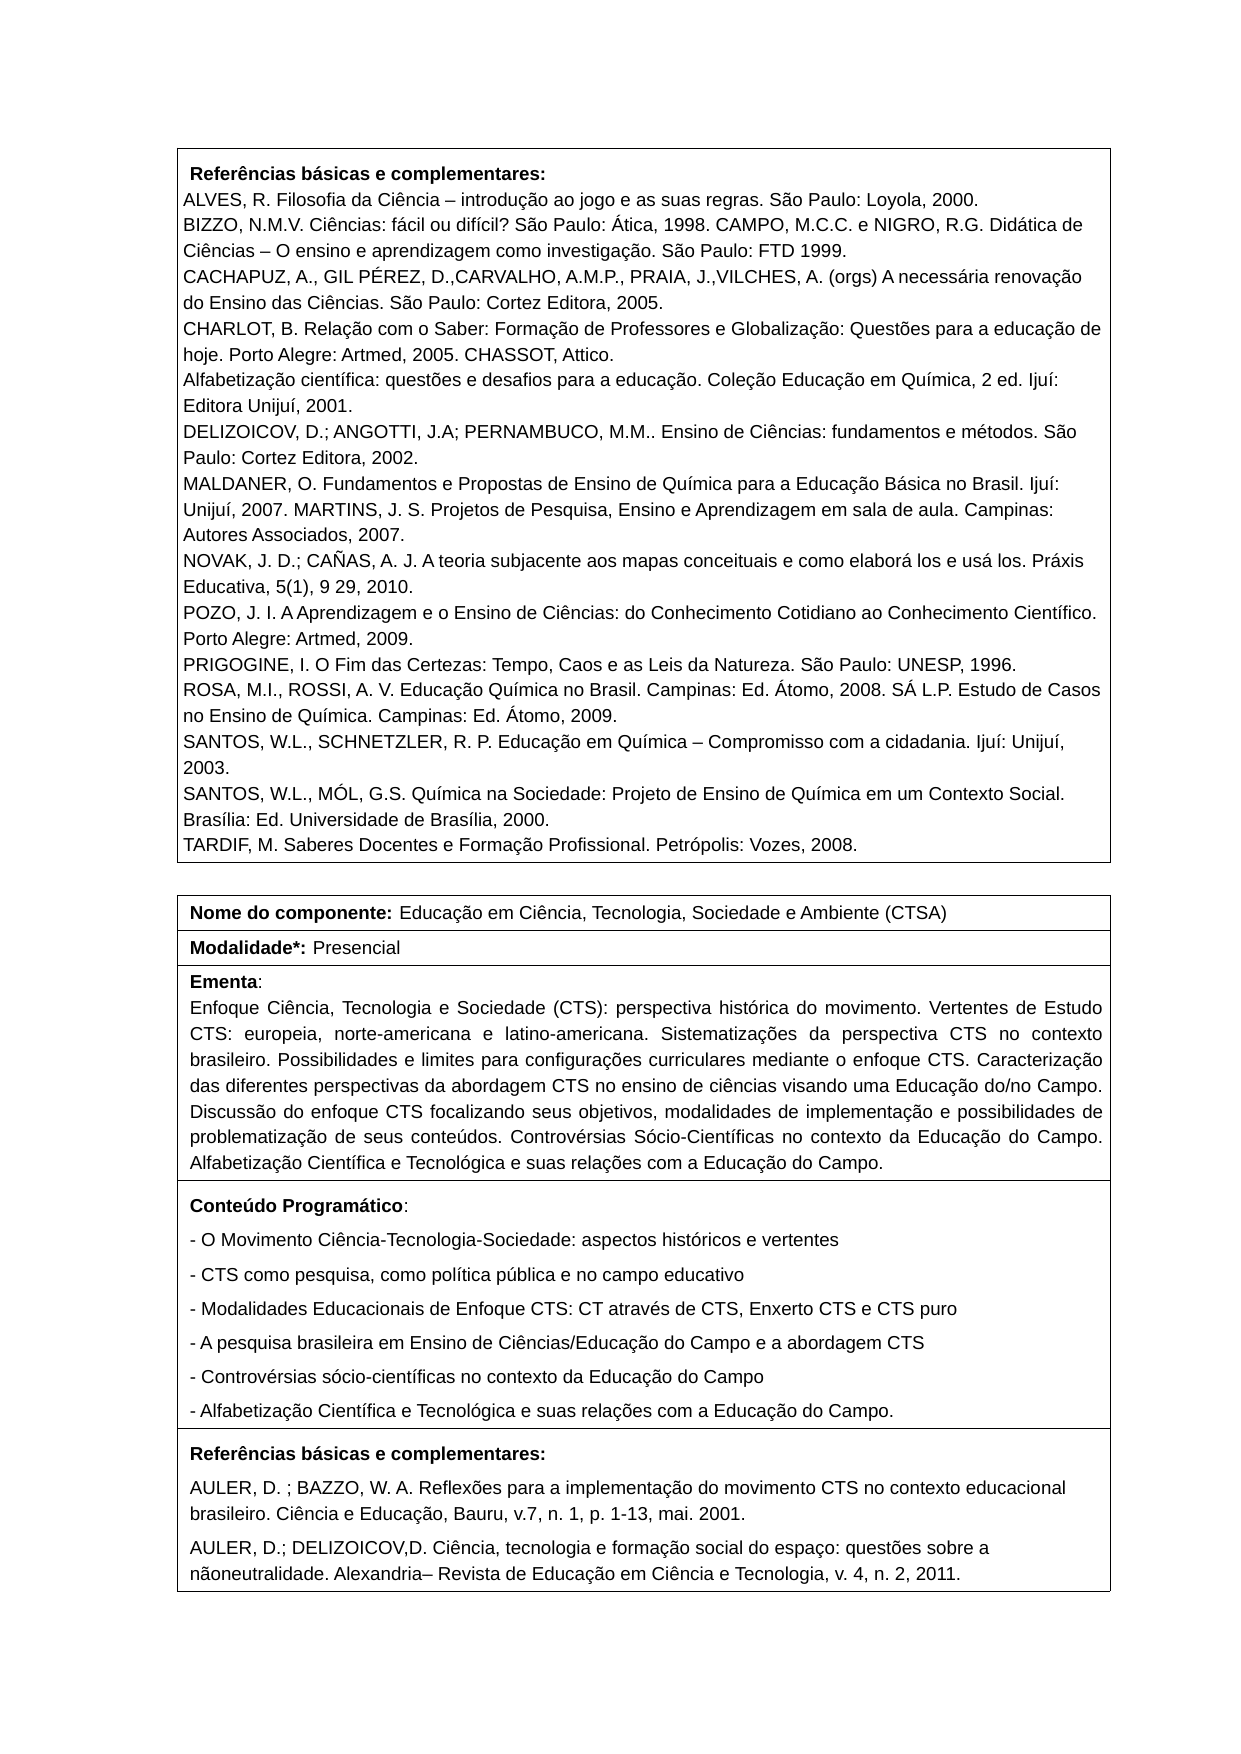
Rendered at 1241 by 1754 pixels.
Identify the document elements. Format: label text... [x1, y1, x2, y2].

table_cell Conteúdo Programático: - O Movimento Ciência-Tecnologia-Sociedade: aspectos históricos e vertentes - CTS como pesquisa, como política pública e no campo educativo - Modalidades Educacionais de Enfoque CTS: CT através de CTS, Enxerto CTS e CTS puro - A pesquisa brasileira em Ensino de Ciências/Educação do Campo e a abordagem CTS - Controvérsias sócio-científicas no contexto da Educação do Campo - Alfabetização Científica e Tecnológica e suas relações com a Educação do Campo. [178, 1181, 1110, 1428]
table_cell Referências básicas e complementares: ALVES, R. Filosofia da Ciência – introdução ao jogo e as suas regras. São Paulo: Loyola, 2000. BIZZO, N.M.V. Ciências: fácil ou difícil? São Paulo: Ática, 1998. CAMPO, M.C.C. e NIGRO, R.G. Didática de Ciências – O ensino e aprendizagem como investigação. São Paulo: FTD 1999. CACHAPUZ, A., GIL PÉREZ, D.,CARVALHO, A.M.P., PRAIA, J.,VILCHES, A. (orgs) A necessária renovação do Ensino das Ciências. São Paulo: Cortez Editora, 2005. CHARLOT, B. Relação com o Saber: Formação de Professores e Globalização: Questões para a educação de hoje. Porto Alegre: Artmed, 2005. CHASSOT, Attico. Alfabetização científica: questões e desafios para a educação. Coleção Educação em Química, 2 ed. Ijuí: Editora Unijuí, 2001. DELIZOICOV, D.; ANGOTTI, J.A; PERNAMBUCO, M.M.. Ensino de Ciências: fundamentos e métodos. São Paulo: Cortez Editora, 2002. MALDANER, O. Fundamentos e Propostas de Ensino de Química para a Educação Básica no Brasil. Ijuí: Unijuí, 2007. MARTINS, J. S. Projetos de Pesquisa, Ensino e Aprendizagem em sala de aula. Campinas: Autores Associados, 2007. NOVAK, J. D.; CAÑAS, A. J. A teoria subjacente aos mapas conceituais e como elaborá los e usá los. Práxis Educativa, 5(1), 9 29, 2010. POZO, J. I. A Aprendizagem e o Ensino de Ciências: do Conhecimento Cotidiano ao Conhecimento Científico. Porto Alegre: Artmed, 2009. PRIGOGINE, I. O Fim das Certezas: Tempo, Caos e as Leis da Natureza. São Paulo: UNESP, 1996. ROSA, M.I., ROSSI, A. V. Educação Química no Brasil. Campinas: Ed. Átomo, 2008. SÁ L.P. Estudo de Casos no Ensino de Química. Campinas: Ed. Átomo, 2009. SANTOS, W.L., SCHNETZLER, R. P. Educação em Química – Compromisso com a cidadania. Ijuí: Unijuí, 2003. SANTOS, W.L., MÓL, G.S. Química na Sociedade: Projeto de Ensino de Química em um Contexto Social. Brasília: Ed. Universidade de Brasília, 2000. TARDIF, M. Saberes Docentes e Formação Profissional. Petrópolis: Vozes, 2008. [178, 149, 1110, 862]
table_cell Referências básicas e complementares: AULER, D. ; BAZZO, W. A. Reflexões para a implementação do movimento CTS no contexto educacional brasileiro. Ciência e Educação, Bauru, v.7, n. 1, p. 1-13, mai. 2001. AULER, D.; DELIZOICOV,D. Ciência, tecnologia e formação social do espaço: questões sobre a nãoneutralidade. Alexandria– Revista de Educação em Ciência e Tecnologia, v. 4, n. 2, 2011. [178, 1429, 1110, 1591]
table_header Nome do componente: Educação em Ciência, Tecnologia, Sociedade e Ambiente (CTSA) [178, 896, 1110, 930]
table_cell Ementa: Enfoque Ciência, Tecnologia e Sociedade (CTS): perspectiva histórica do movimento. Vertentes de Estudo CTS: europeia, norte-americana e latino-americana. Sistematizações da perspectiva CTS no contexto brasileiro. Possibilidades e limites para configurações curriculares mediante o enfoque CTS. Caracterização das diferentes perspectivas da abordagem CTS no ensino de ciências visando uma Educação do/no Campo. Discussão do enfoque CTS focalizando seus objetivos, modalidades de implementação e possibilidades de problematização de seus conteúdos. Controvérsias Sócio-Científicas no contexto da Educação do Campo. Alfabetização Científica e Tecnológica e suas relações com a Educação do Campo. [178, 966, 1110, 1180]
table_cell Modalidade*: Presencial [178, 931, 1110, 964]
